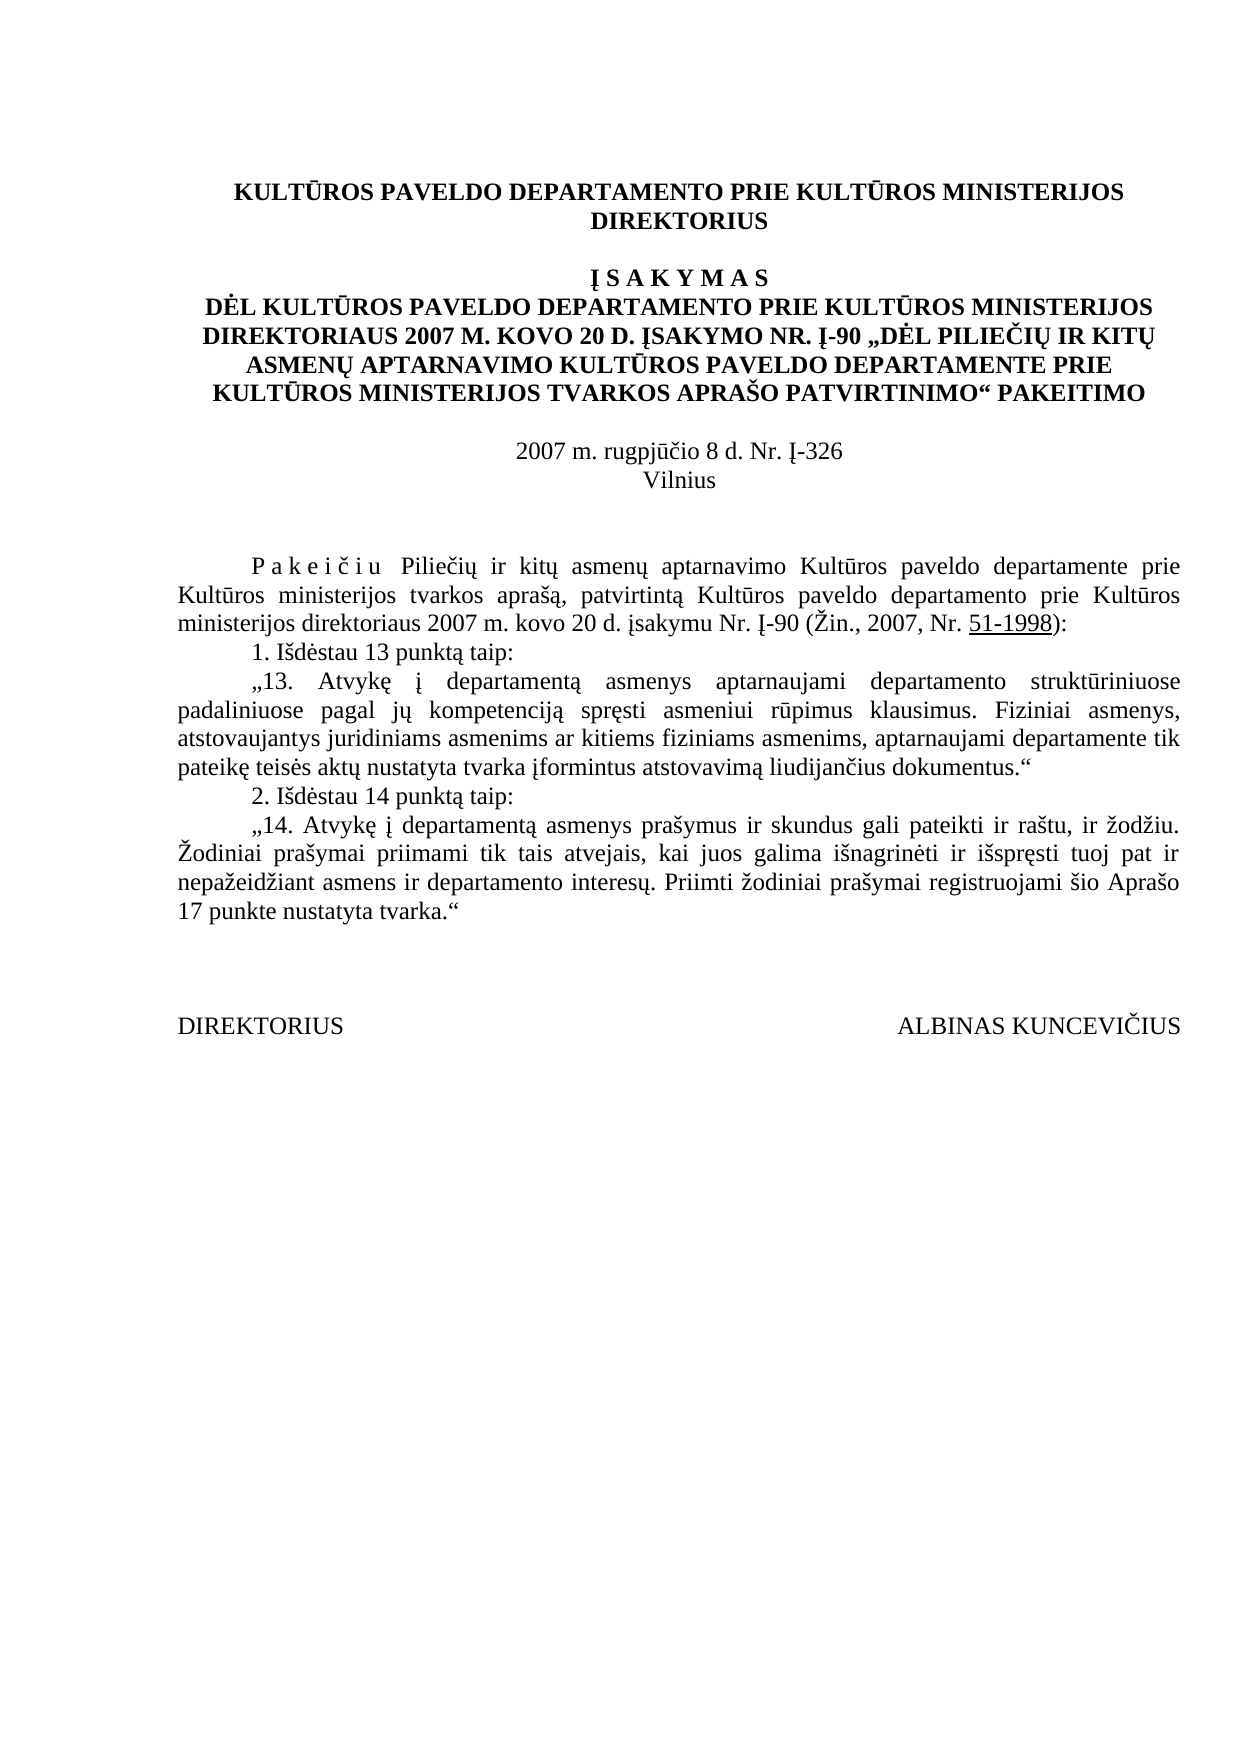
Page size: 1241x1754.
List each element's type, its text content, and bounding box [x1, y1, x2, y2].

text DIREKTORIUS ALBINAS KUNCEVIČIUS [177, 1011, 1181, 1040]
text Vilnius [177, 465, 1181, 493]
text Į S A K Y M A S [177, 263, 1181, 292]
text KULTŪROS PAVELDO DEPARTAMENTO PRIE KULTŪROS MINISTERIJOS DIREKTORIUS [177, 177, 1181, 235]
text „14. Atvykę į departamentą asmenys prašymus ir skundus gali pateikti ir raštu, ir žodžiu. Žodiniai prašymai priimami tik tais atvejais, kai juos galima išnagrinėti ir išspręsti tuoj pat ir nepažeidžiant asmens ir departamento interesų. Priimti žodiniai prašymai registruojami šio Aprašo 17 punkte nustatyta tvarka.“ [177, 810, 1181, 925]
text 2007 m. rugpjūčio 8 d. Nr. Į-326 [177, 436, 1181, 465]
text Pakeičiu Piliečių ir kitų asmenų aptarnavimo Kultūros paveldo departamente prie Kultūros ministerijos tvarkos aprašą, patvirtintą Kultūros paveldo departamento prie Kultūros ministerijos direktoriaus 2007 m. kovo 20 d. įsakymu Nr. Į-90 (Žin., 2007, Nr. 51-1998): [177, 551, 1181, 637]
text 2. Išdėstau 14 punktą taip: [177, 781, 1181, 810]
text „13. Atvykę į departamentą asmenys aptarnaujami departamento struktūriniuose padaliniuose pagal jų kompetenciją spręsti asmeniui rūpimus klausimus. Fiziniai asmenys, atstovaujantys juridiniams asmenims ar kitiems fiziniams asmenims, aptarnaujami departamente tik pateikę teisės aktų nustatyta tvarka įformintus atstovavimą liudijančius dokumentus.“ [177, 666, 1181, 781]
text DĖL KULTŪROS PAVELDO DEPARTAMENTO PRIE KULTŪROS MINISTERIJOS DIREKTORIAUS 2007 M. KOVO 20 D. ĮSAKYMO NR. Į-90 „DĖL PILIEČIŲ IR KITŲ ASMENŲ APTARNAVIMO KULTŪROS PAVELDO DEPARTAMENTE PRIE KULTŪROS MINISTERIJOS TVARKOS APRAŠO PATVIRTINIMO“ PAKEITIMO [177, 292, 1181, 407]
text 1. Išdėstau 13 punktą taip: [177, 637, 1181, 666]
